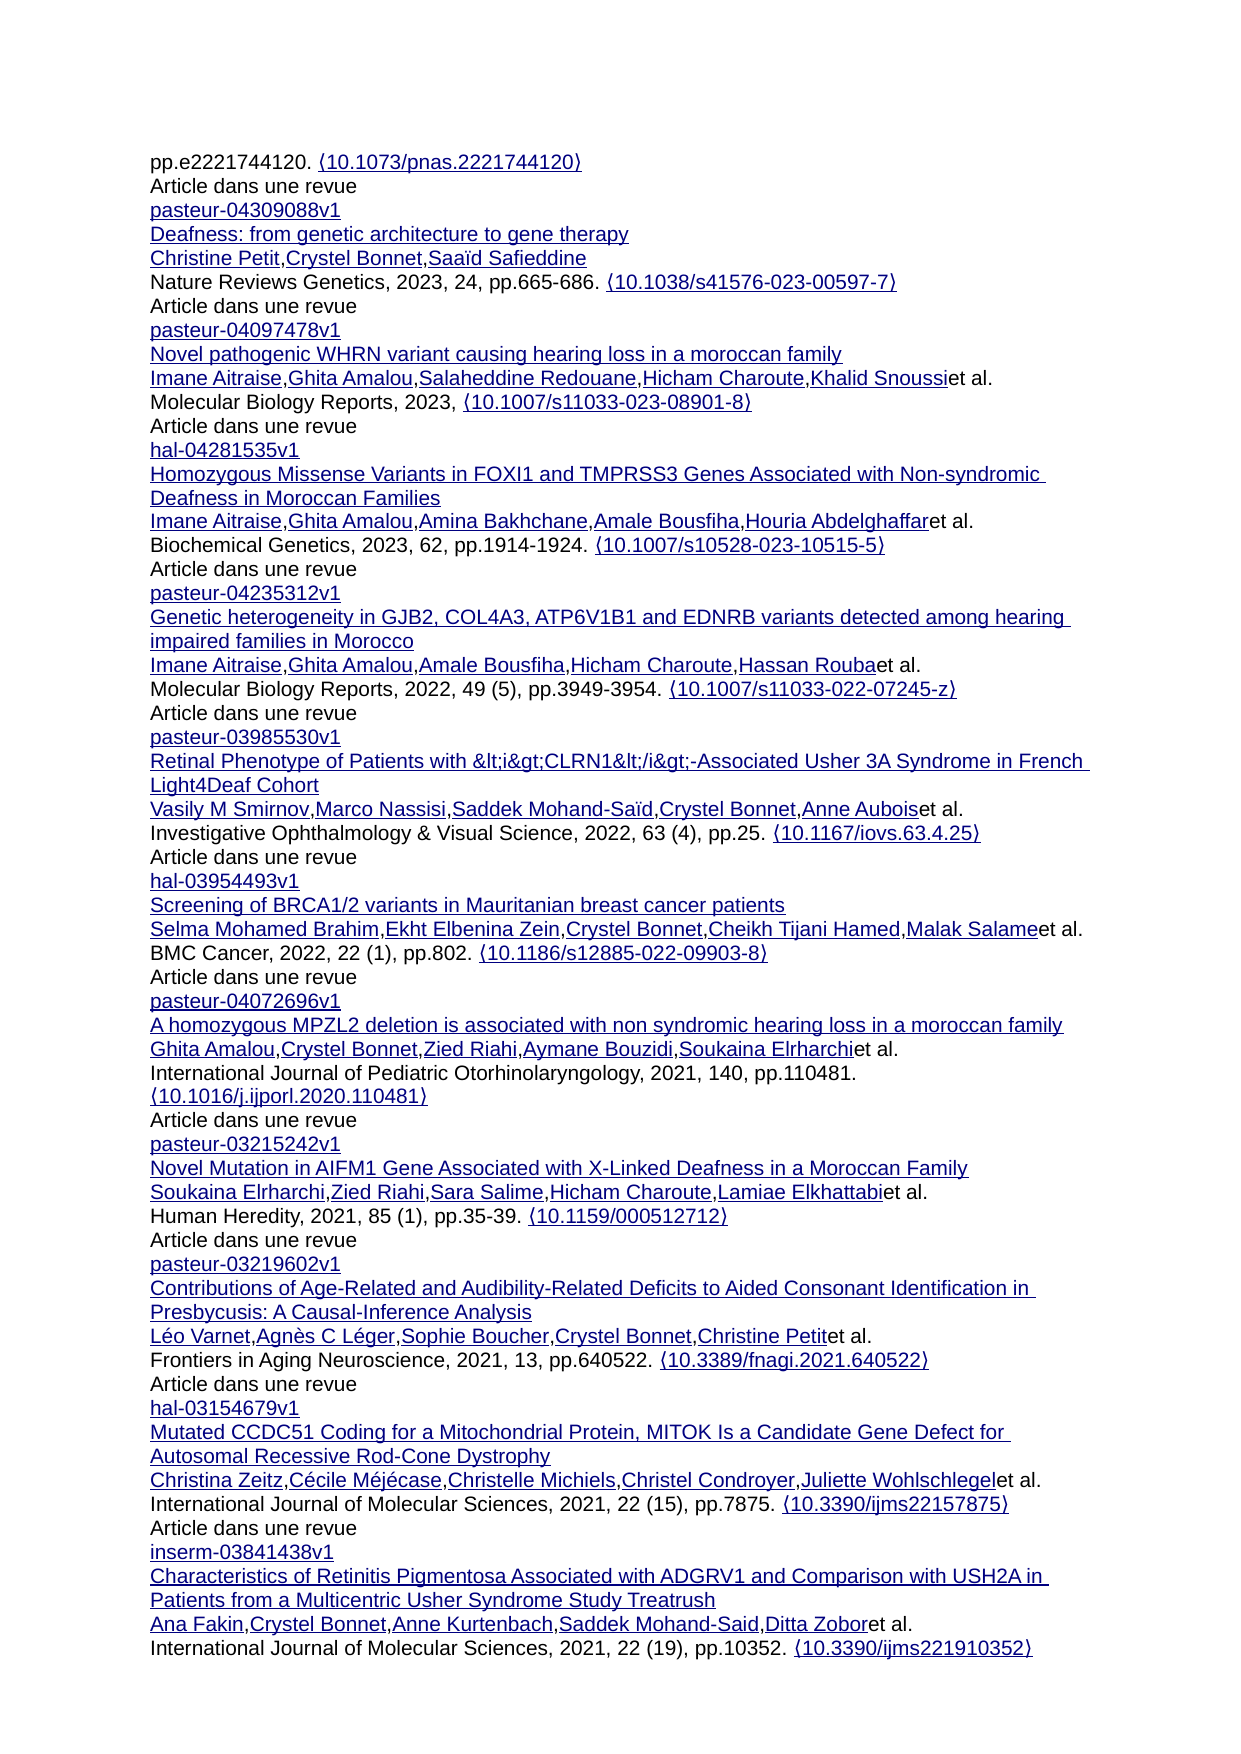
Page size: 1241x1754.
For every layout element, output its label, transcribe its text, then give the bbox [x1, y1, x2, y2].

table_cell Novel pathogenic WHRN variant causing hearing loss in a moroccan family Imane Aitraise,Ghita Amalou,Salaheddine Redouane,Hicham Charoute,Khalid Snoussiet al. Molecular Biology Reports, 2023, ⟨10.1007/s11033-023-08901-8⟩ Article dans une revue hal-04281535v1 [150, 342, 1090, 461]
table_cell Light4Deaf Cohort Vasily M Smirnov,Marco Nassisi,Saddek Mohand-Saïd,Crystel Bonnet,Anne Auboiset al. Investigative Ophthalmology & Visual Science, 2022, 63 (4), pp.25. ⟨10.1167/iovs.63.4.25⟩ Article dans une revue hal-03954493v1 [150, 771, 1090, 893]
table_cell Characteristics of Retinitis Pigmentosa Associated with ADGRV1 and Comparison with USH2A in Patients from a Multicentric Usher Syndrome Study Treatrush Ana Fakin,Crystel Bonnet,Anne Kurtenbach,Saddek Mohand-Said,Ditta Zoboret al. International Journal of Molecular Sciences, 2021, 22 (19), pp.10352. ⟨10.3390/ijms221910352⟩ [150, 1564, 1090, 1659]
table_cell Contributions of Age-Related and Audibility-Related Deficits to Aided Consonant Identification in Presbycusis: A Causal-Inference Analysis Léo Varnet,Agnès C Léger,Sophie Boucher,Crystel Bonnet,Christine Petitet al. Frontiers in Aging Neuroscience, 2021, 13, pp.640522. ⟨10.3389/fnagi.2021.640522⟩ Article dans une revue hal-03154679v1 [150, 1276, 1090, 1420]
table_cell Mutated CCDC51 Coding for a Mitochondrial Protein, MITOK Is a Candidate Gene Defect for Autosomal Recessive Rod-Cone Dystrophy Christina Zeitz,Cécile Méjécase,Christelle Michiels,Christel Condroyer,Juliette Wohlschlegelet al. International Journal of Molecular Sciences, 2021, 22 (15), pp.7875. ⟨10.3390/ijms22157875⟩ Article dans une revue inserm-03841438v1 [150, 1420, 1090, 1563]
table_cell Retinal Phenotype of Patients with &lt;i&gt;CLRN1&lt;/i&gt;-Associated Usher 3A Syndrome in French [150, 749, 1090, 770]
table_cell Novel Mutation in AIFM1 Gene Associated with X-Linked Deafness in a Moroccan Family Soukaina Elrharchi,Zied Riahi,Sara Salime,Hicham Charoute,Lamiae Elkhattabiet al. Human Heredity, 2021, 85 (1), pp.35-39. ⟨10.1159/000512712⟩ Article dans une revue pasteur-03219602v1 [150, 1156, 1090, 1276]
table_cell Deafness: from genetic architecture to gene therapy Christine Petit,Crystel Bonnet,Saaïd Safieddine Nature Reviews Genetics, 2023, 24, pp.665-686. ⟨10.1038/s41576-023-00597-7⟩ Article dans une revue pasteur-04097478v1 [150, 222, 1090, 342]
table_cell Single-cell transcriptomic profiling of the mouse cochlea: An atlas for targeted therapies Philippe Jean,Fabienne Wong Jun Tai,Amrit Singh-Estivalet,Andrea Lelli,Cyril Scandolaet al. Proceedings of the National Academy of Sciences of the United States of America, 2023, 120 (26), pp.e2221744120. ⟨10.1073/pnas.2221744120⟩ Article dans une revue pasteur-04309088v1 [150, 150, 1090, 222]
table_cell A homozygous MPZL2 deletion is associated with non syndromic hearing loss in a moroccan family Ghita Amalou,Crystel Bonnet,Zied Riahi,Aymane Bouzidi,Soukaina Elrharchiet al. International Journal of Pediatric Otorhinolaryngology, 2021, 140, pp.110481. ⟨10.1016/j.ijporl.2020.110481⟩ Article dans une revue pasteur-03215242v1 [150, 1013, 1090, 1156]
table_cell Screening of BRCA1/2 variants in Mauritanian breast cancer patients Selma Mohamed Brahim,Ekht Elbenina Zein,Crystel Bonnet,Cheikh Tijani Hamed,Malak Salameet al. BMC Cancer, 2022, 22 (1), pp.802. ⟨10.1186/s12885-022-09903-8⟩ Article dans une revue pasteur-04072696v1 [150, 893, 1090, 1012]
table_cell Homozygous Missense Variants in FOXI1 and TMPRSS3 Genes Associated with Non-syndromic Deafness in Moroccan Families Imane Aitraise,Ghita Amalou,Amina Bakhchane,Amale Bousfiha,Houria Abdelghaffaret al. Biochemical Genetics, 2023, 62, pp.1914-1924. ⟨10.1007/s10528-023-10515-5⟩ Article dans une revue pasteur-04235312v1 [150, 461, 1090, 605]
table_cell Genetic heterogeneity in GJB2, COL4A3, ATP6V1B1 and EDNRB variants detected among hearing impaired families in Morocco Imane Aitraise,Ghita Amalou,Amale Bousfiha,Hicham Charoute,Hassan Roubaet al. Molecular Biology Reports, 2022, 49 (5), pp.3949-3954. ⟨10.1007/s11033-022-07245-z⟩ Article dans une revue pasteur-03985530v1 [150, 605, 1090, 749]
